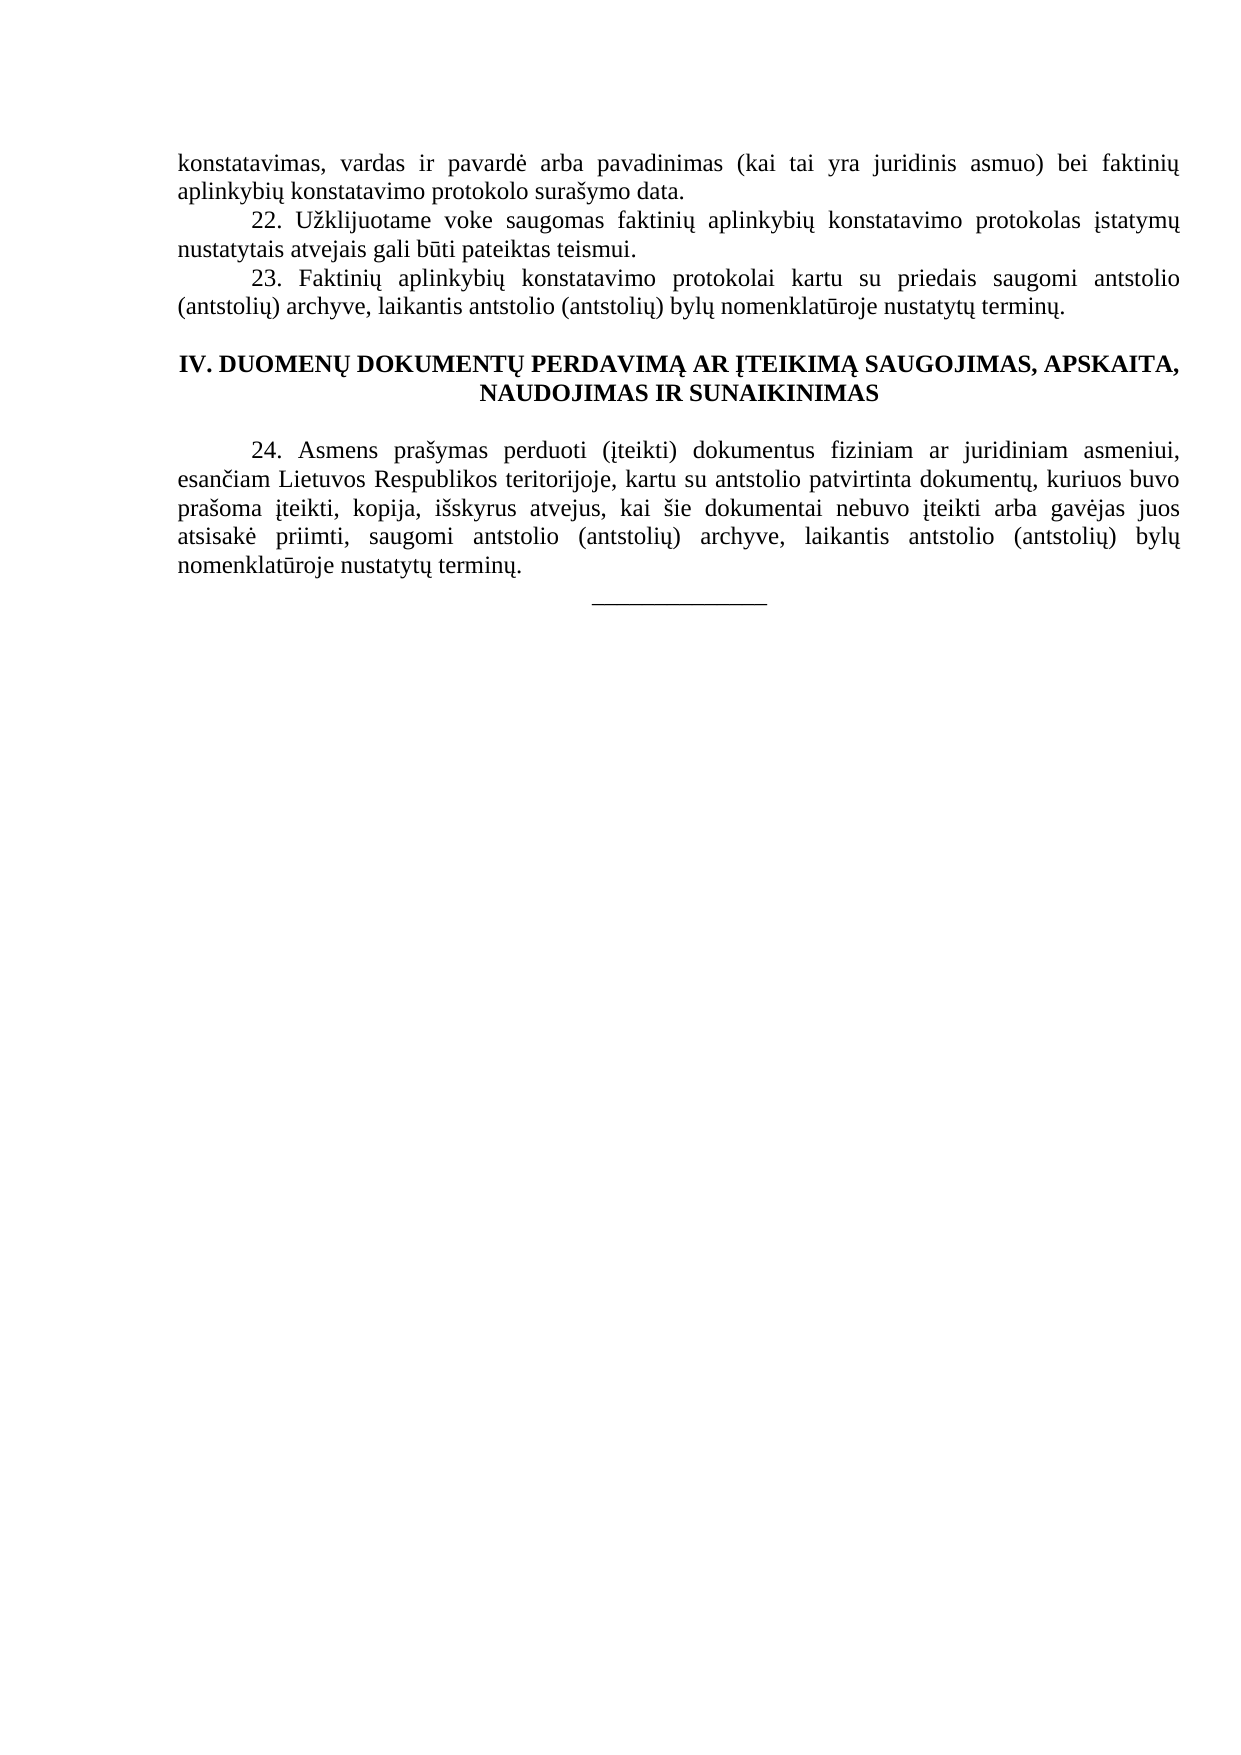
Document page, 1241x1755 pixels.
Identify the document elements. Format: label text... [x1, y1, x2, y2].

text IV. DUOMENŲ DOKUMENTŲ PERDAVIMĄ AR ĮTEIKIMĄ SAUGOJIMAS, APSKAITA, NAUDOJIMAS IR SUNAIKINIMAS [177, 349, 1181, 406]
text 22. Užklijuotame voke saugomas faktinių aplinkybių konstatavimo protokolas įstatymų nustatytais atvejais gali būti pateiktas teismui. [177, 205, 1181, 263]
text 23. Faktinių aplinkybių konstatavimo protokolai kartu su priedais saugomi antstolio (antstolių) archyve, laikantis antstolio (antstolių) bylų nomenklatūroje nustatytų terminų. [177, 263, 1181, 320]
text konstatavimas, vardas ir pavardė arba pavadinimas (kai tai yra juridinis asmuo) bei faktinių aplinkybių konstatavimo protokolo surašymo data. [177, 148, 1181, 205]
text ______________ [177, 579, 1181, 608]
text 24. Asmens prašymas perduoti (įteikti) dokumentus fiziniam ar juridiniam asmeniui, esančiam Lietuvos Respublikos teritorijoje, kartu su antstolio patvirtinta dokumentų, kuriuos buvo prašoma įteikti, kopija, išskyrus atvejus, kai šie dokumentai nebuvo įteikti arba gavėjas juos atsisakė priimti, saugomi antstolio (antstolių) archyve, laikantis antstolio (antstolių) bylų nomenklatūroje nustatytų terminų. [177, 435, 1181, 579]
